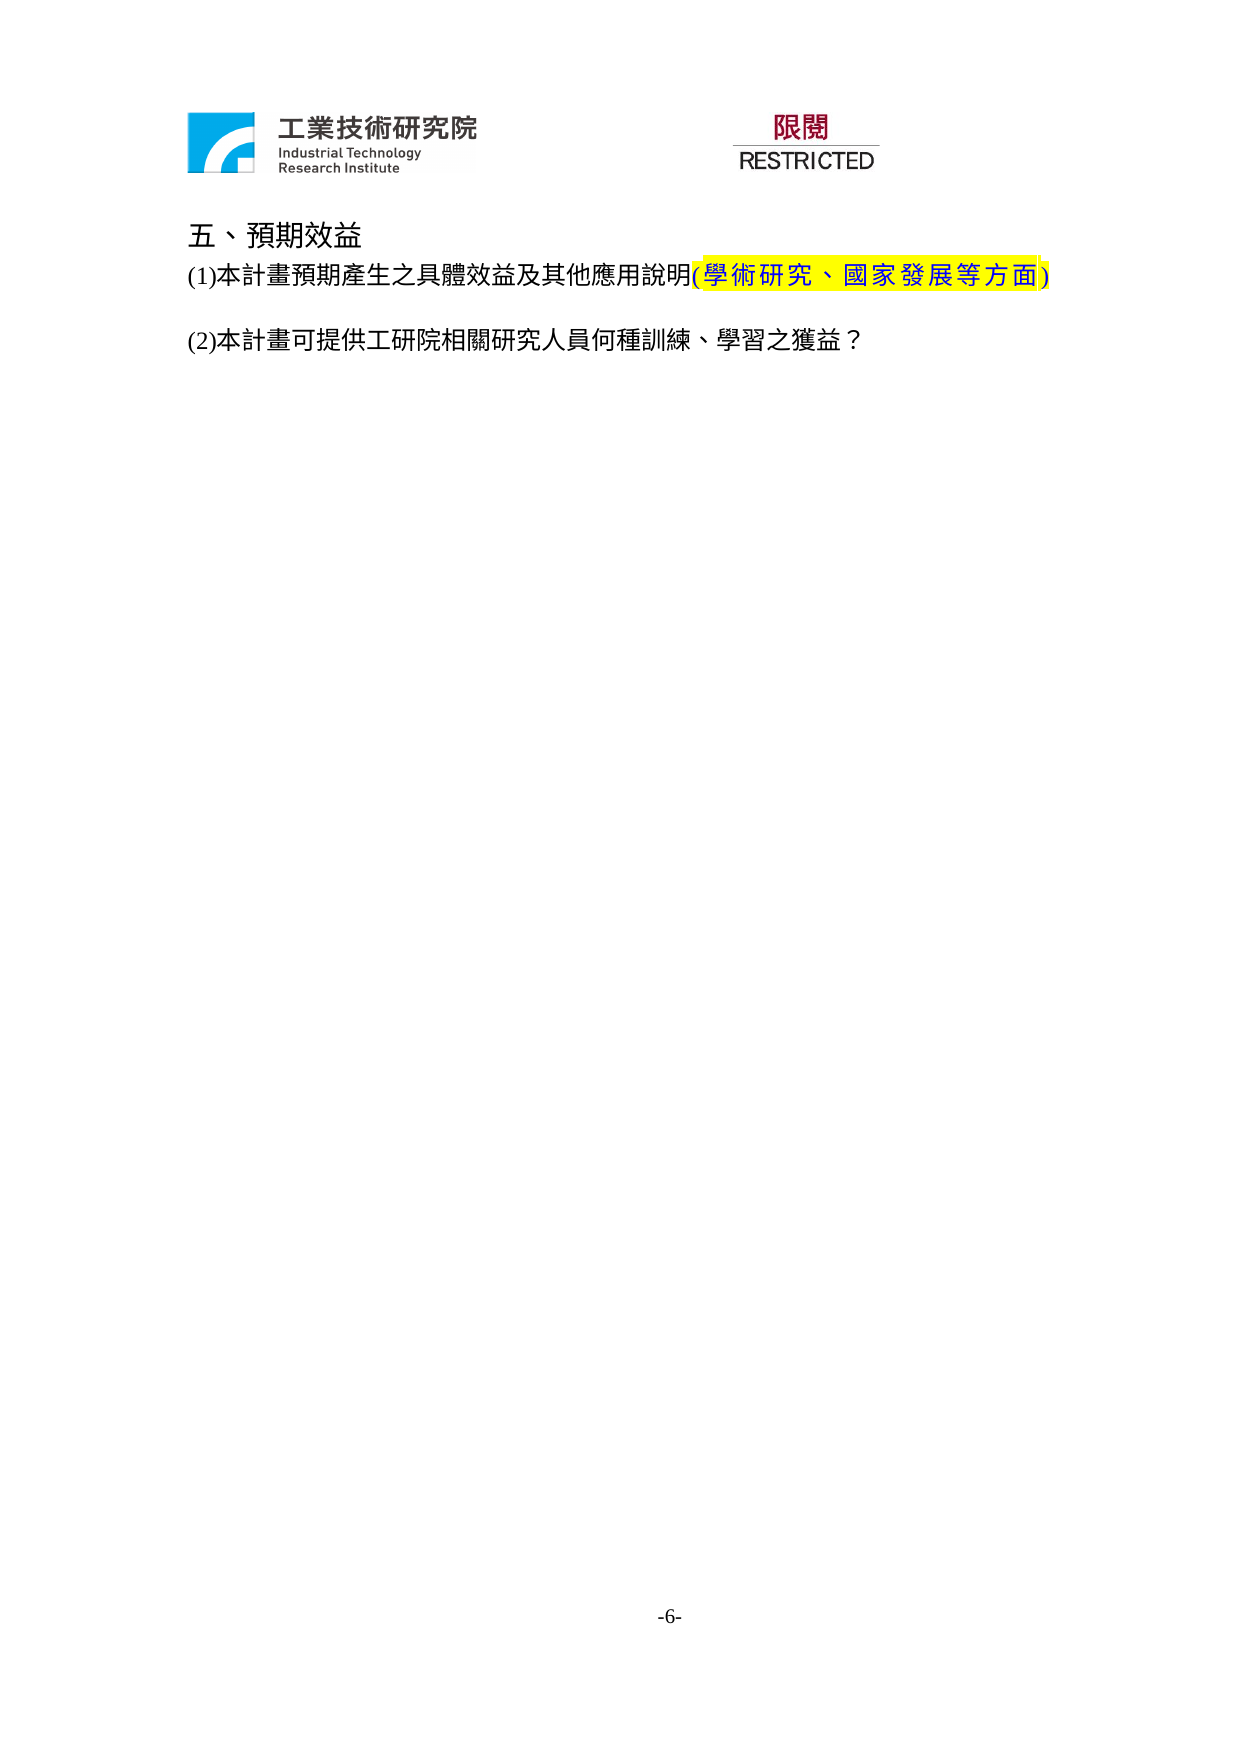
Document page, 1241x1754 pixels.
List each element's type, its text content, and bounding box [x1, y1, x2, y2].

text 五、預期效益 [187, 213, 1152, 255]
text (1)本計畫預期產生之具體效益及其他應用說明(學術研究、國家發展等方面) [187, 255, 1152, 291]
text (2)本計畫可提供工研院相關研究人員何種訓練、學習之獲益？ [187, 320, 1152, 356]
